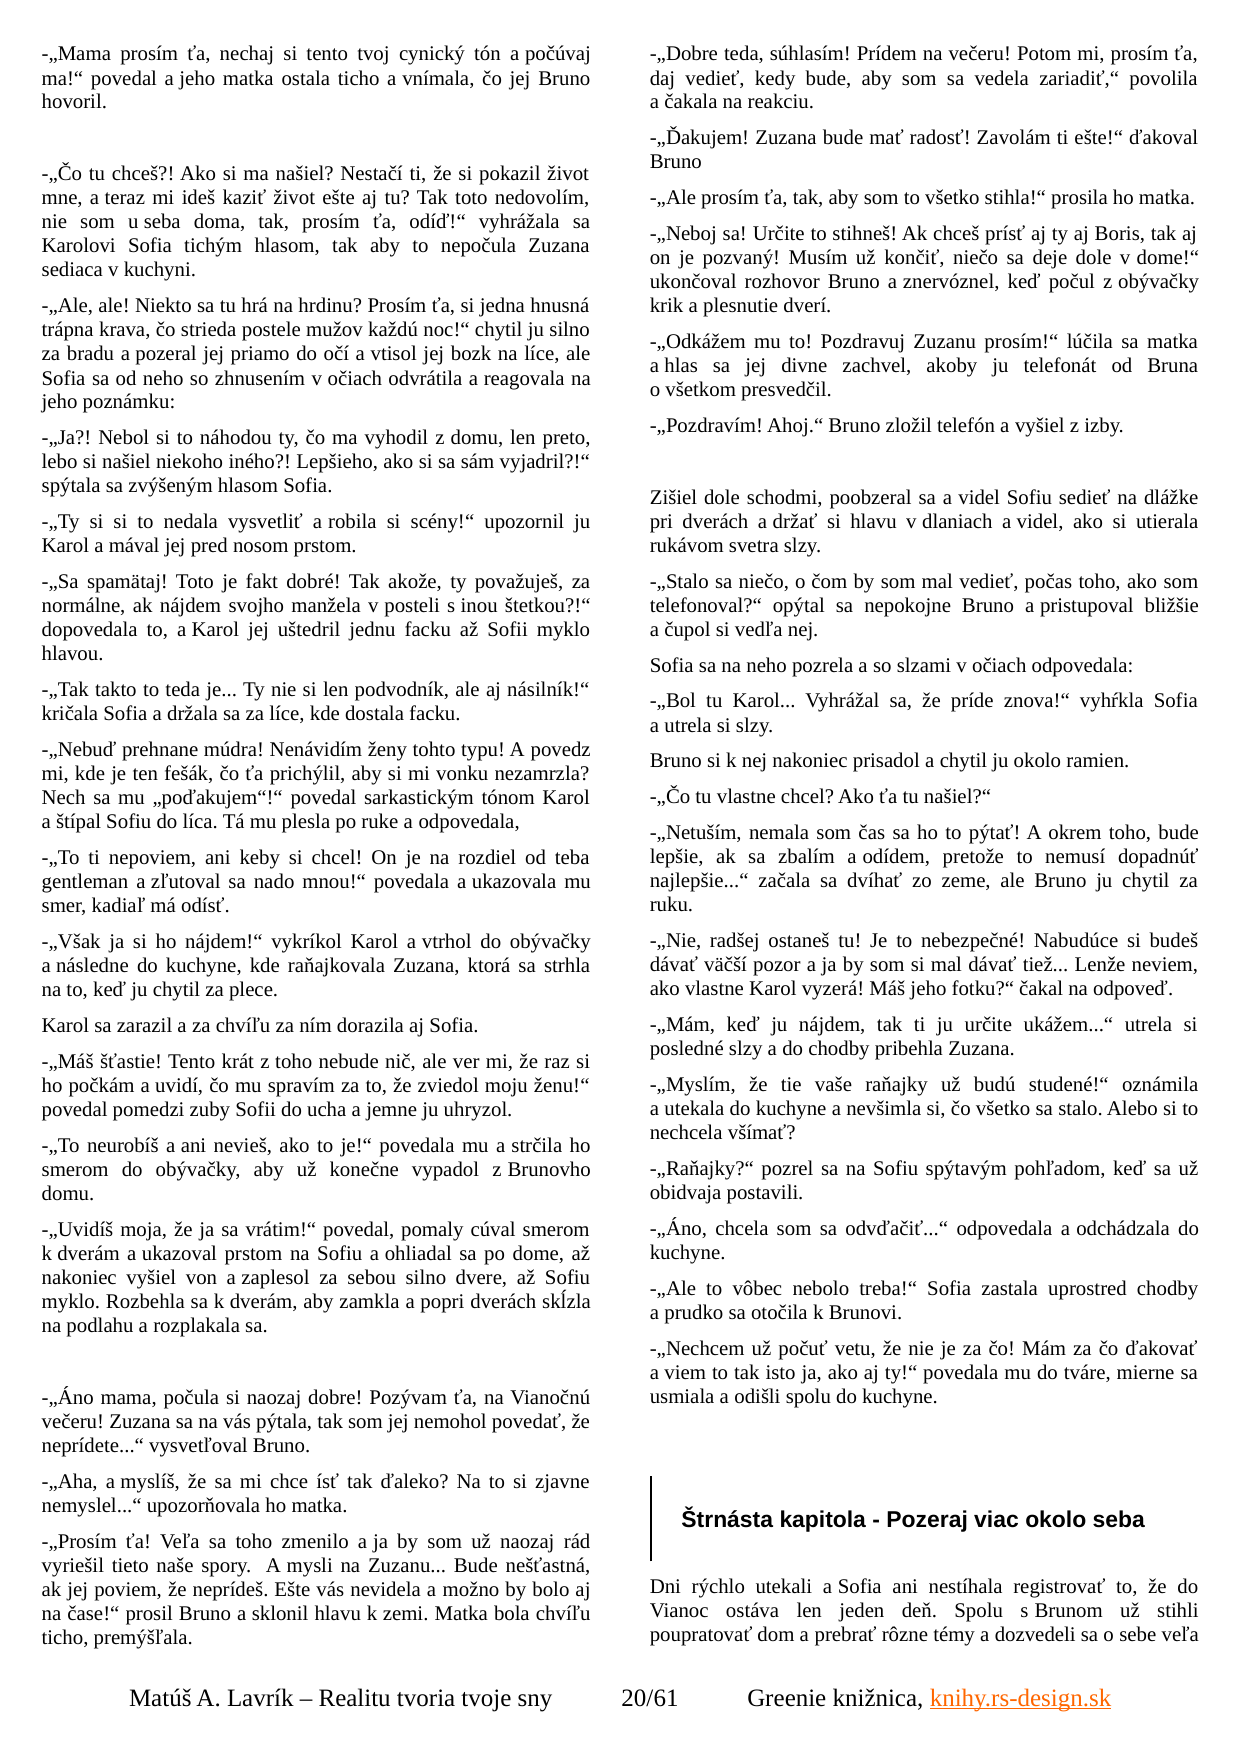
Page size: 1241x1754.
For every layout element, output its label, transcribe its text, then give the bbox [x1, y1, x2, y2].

text -„Mám, keď ju nájdem, tak ti ju určite ukážem...“ utrela si posledné slzy a do chodby pribehla Zuzana. [649, 1012, 1199, 1060]
text -„Stalo sa niečo, o čom by som mal vedieť, počas toho, ako som telefonoval?“ opýtal sa nepokojne Bruno a pristupoval bližšie a čupol si vedľa nej. [649, 569, 1199, 641]
text -„Uvidíš moja, že ja sa vrátim!“ povedal, pomaly cúval smerom k dverám a ukazoval prstom na Sofiu a ohliadal sa po dome, až nakoniec vyšiel von a zaplesol za sebou silno dvere, až Sofiu myklo. Rozbehla sa k dverám, aby zamkla a popri dverách skĺzla na podlahu a rozplakala sa. [41, 1217, 591, 1337]
text -„Máš šťastie! Tento krát z toho nebude nič, ale ver mi, že raz si ho počkám a uvidí, čo mu spravím za to, že zviedol moju ženu!“ povedal pomedzi zuby Sofii do ucha a jemne ju uhryzol. [41, 1049, 591, 1121]
text -„Ďakujem! Zuzana bude mať radosť! Zavolám ti ešte!“ ďakoval Bruno [649, 125, 1199, 173]
text -„Nechcem už počuť vetu, že nie je za čo! Mám za čo ďakovať a viem to tak isto ja, ako aj ty!“ povedala mu do tváre, mierne sa usmiala a odišli spolu do kuchyne. [649, 1336, 1199, 1408]
text -„Ty si si to nedala vysvetliť a robila si scény!“ upozornil ju Karol a mával jej pred nosom prstom. [41, 509, 591, 557]
text -„Sa spamätaj! Toto je fakt dobré! Tak akože, ty považuješ, za normálne, ak nájdem svojho manžela v posteli s inou štetkou?!“ dopovedala to, a Karol jej uštedril jednu facku až Sofii myklo hlavou. [41, 569, 591, 665]
text -„Nie, radšej ostaneš tu! Je to nebezpečné! Nabudúce si budeš dávať väčší pozor a ja by som si mal dávať tiež... Lenže neviem, ako vlastne Karol vyzerá! Máš jeho fotku?“ čakal na odpoveď. [649, 928, 1199, 1000]
text -„Áno, chcela som sa odvďačiť...“ odpovedala a odchádzala do kuchyne. [649, 1216, 1199, 1264]
text -„Bol tu Karol... Vyhrážal sa, že príde znova!“ vyhŕkla Sofia a utrela si slzy. [649, 688, 1199, 737]
subtitle Štrnásta kapitola - Pozeraj viac okolo seba [652, 1476, 1199, 1561]
text -„Však ja si ho nájdem!“ vykríkol Karol a vtrhol do obývačky a následne do kuchyne, kde raňajkovala Zuzana, ktorá sa strhla na to, keď ju chytil za plece. [41, 929, 591, 1001]
text Karol sa zarazil a za chvíľu za ním dorazila aj Sofia. [41, 1013, 591, 1037]
text -„Ale to vôbec nebolo treba!“ Sofia zastala uprostred chodby a prudko sa otočila k Brunovi. [649, 1276, 1199, 1324]
text -„Ale prosím ťa, tak, aby som to všetko stihla!“ prosila ho matka. [649, 185, 1199, 209]
text -„Ja?! Nebol si to náhodou ty, čo ma vyhodil z domu, len preto, lebo si našiel niekoho iného?! Lepšieho, ako si sa sám vyjadril?!“ spýtala sa zvýšeným hlasom Sofia. [41, 425, 591, 497]
text -„To ti nepoviem, ani keby si chcel! On je na rozdiel od teba gentleman a zľutoval sa nado mnou!“ povedala a ukazovala mu smer, kadiaľ má odísť. [41, 845, 591, 917]
text Dni rýchlo utekali a Sofia ani nestíhala registrovať to, že do Vianoc ostáva len jeden deň. Spolu s Brunom už stihli poupratovať dom a prebrať rôzne témy a dozvedeli sa o sebe veľa [649, 1574, 1199, 1646]
text -„Neboj sa! Určite to stihneš! Ak chceš prísť aj ty aj Boris, tak aj on je pozvaný! Musím už končiť, niečo sa deje dole v dome!“ ukončoval rozhovor Bruno a znervóznel, keď počul z obývačky krik a plesnutie dverí. [649, 221, 1199, 317]
text Bruno si k nej nakoniec prisadol a chytil ju okolo ramien. [649, 748, 1199, 772]
text -„Nebuď prehnane múdra! Nenávidím ženy tohto typu! A povedz mi, kde je ten fešák, čo ťa prichýlil, aby si mi vonku nezamrzla? Nech sa mu „poďakujem“!“ povedal sarkastickým tónom Karol a štípal Sofiu do líca. Tá mu plesla po ruke a odpovedala, [41, 737, 591, 833]
text -„Raňajky?“ pozrel sa na Sofiu spýtavým pohľadom, keď sa už obidvaja postavili. [649, 1156, 1199, 1204]
text Zišiel dole schodmi, poobzeral sa a videl Sofiu sedieť na dlážke pri dverách a držať si hlavu v dlaniach a videl, ako si utierala rukávom svetra slzy. [649, 485, 1199, 557]
text Sofia sa na neho pozrela a so slzami v očiach odpovedala: [649, 653, 1199, 677]
text -„Prosím ťa! Veľa sa toho zmenilo a ja by som už naozaj rád vyriešil tieto naše spory. A mysli na Zuzanu... Bude nešťastná, ak jej poviem, že neprídeš. Ešte vás nevidela a možno by bolo aj na čase!“ prosil Bruno a sklonil hlavu k zemi. Matka bola chvíľu ticho, premýšľala. [41, 1528, 591, 1649]
text -„Áno mama, počula si naozaj dobre! Pozývam ťa, na Vianočnú večeru! Zuzana sa na vás pýtala, tak som jej nemohol povedať, že neprídete...“ vysvetľoval Bruno. [41, 1385, 591, 1457]
text -„Čo tu chceš?! Ako si ma našiel? Nestačí ti, že si pokazil život mne, a teraz mi ideš kaziť život ešte aj tu? Tak toto nedovolím, nie som u seba doma, tak, prosím ťa, odíď!“ vyhrážala sa Karolovi Sofia tichým hlasom, tak aby to nepočula Zuzana sediaca v kuchyni. [41, 161, 591, 281]
text -„Čo tu vlastne chcel? Ako ťa tu našiel?“ [649, 784, 1199, 808]
text -„Tak takto to teda je... Ty nie si len podvodník, ale aj násilník!“ kričala Sofia a držala sa za líce, kde dostala facku. [41, 677, 591, 725]
text -„To neurobíš a ani nevieš, ako to je!“ povedala mu a strčila ho smerom do obývačky, aby už konečne vypadol z Brunovho domu. [41, 1133, 591, 1205]
text -„Pozdravím! Ahoj.“ Bruno zložil telefón a vyšiel z izby. [649, 413, 1199, 437]
text -„Aha, a myslíš, že sa mi chce ísť tak ďaleko? Na to si zjavne nemyslel...“ upozorňovala ho matka. [41, 1469, 591, 1517]
text -„Myslím, že tie vaše raňajky už budú studené!“ oznámila a utekala do kuchyne a nevšimla si, čo všetko sa stalo. Alebo si to nechcela všímať? [649, 1072, 1199, 1144]
text -„Dobre teda, súhlasím! Prídem na večeru! Potom mi, prosím ťa, daj vedieť, kedy bude, aby som sa vedela zariadiť,“ povolila a čakala na reakciu. [649, 41, 1199, 113]
text -„Ale, ale! Niekto sa tu hrá na hrdinu? Prosím ťa, si jedna hnusná trápna krava, čo strieda postele mužov každú noc!“ chytil ju silno za bradu a pozeral jej priamo do očí a vtisol jej bozk na líce, ale Sofia sa od neho so zhnusením v očiach odvrátila a reagovala na jeho poznámku: [41, 293, 591, 413]
text -„Netuším, nemala som čas sa ho to pýtať! A okrem toho, bude lepšie, ak sa zbalím a odídem, pretože to nemusí dopadnúť najlepšie...“ začala sa dvíhať zo zeme, ale Bruno ju chytil za ruku. [649, 820, 1199, 916]
text -„Odkážem mu to! Pozdravuj Zuzanu prosím!“ lúčila sa matka a hlas sa jej divne zachvel, akoby ju telefonát od Bruna o všetkom presvedčil. [649, 329, 1199, 401]
text -„Mama prosím ťa, nechaj si tento tvoj cynický tón a počúvaj ma!“ povedal a jeho matka ostala ticho a vnímala, čo jej Bruno hovoril. [41, 41, 591, 113]
